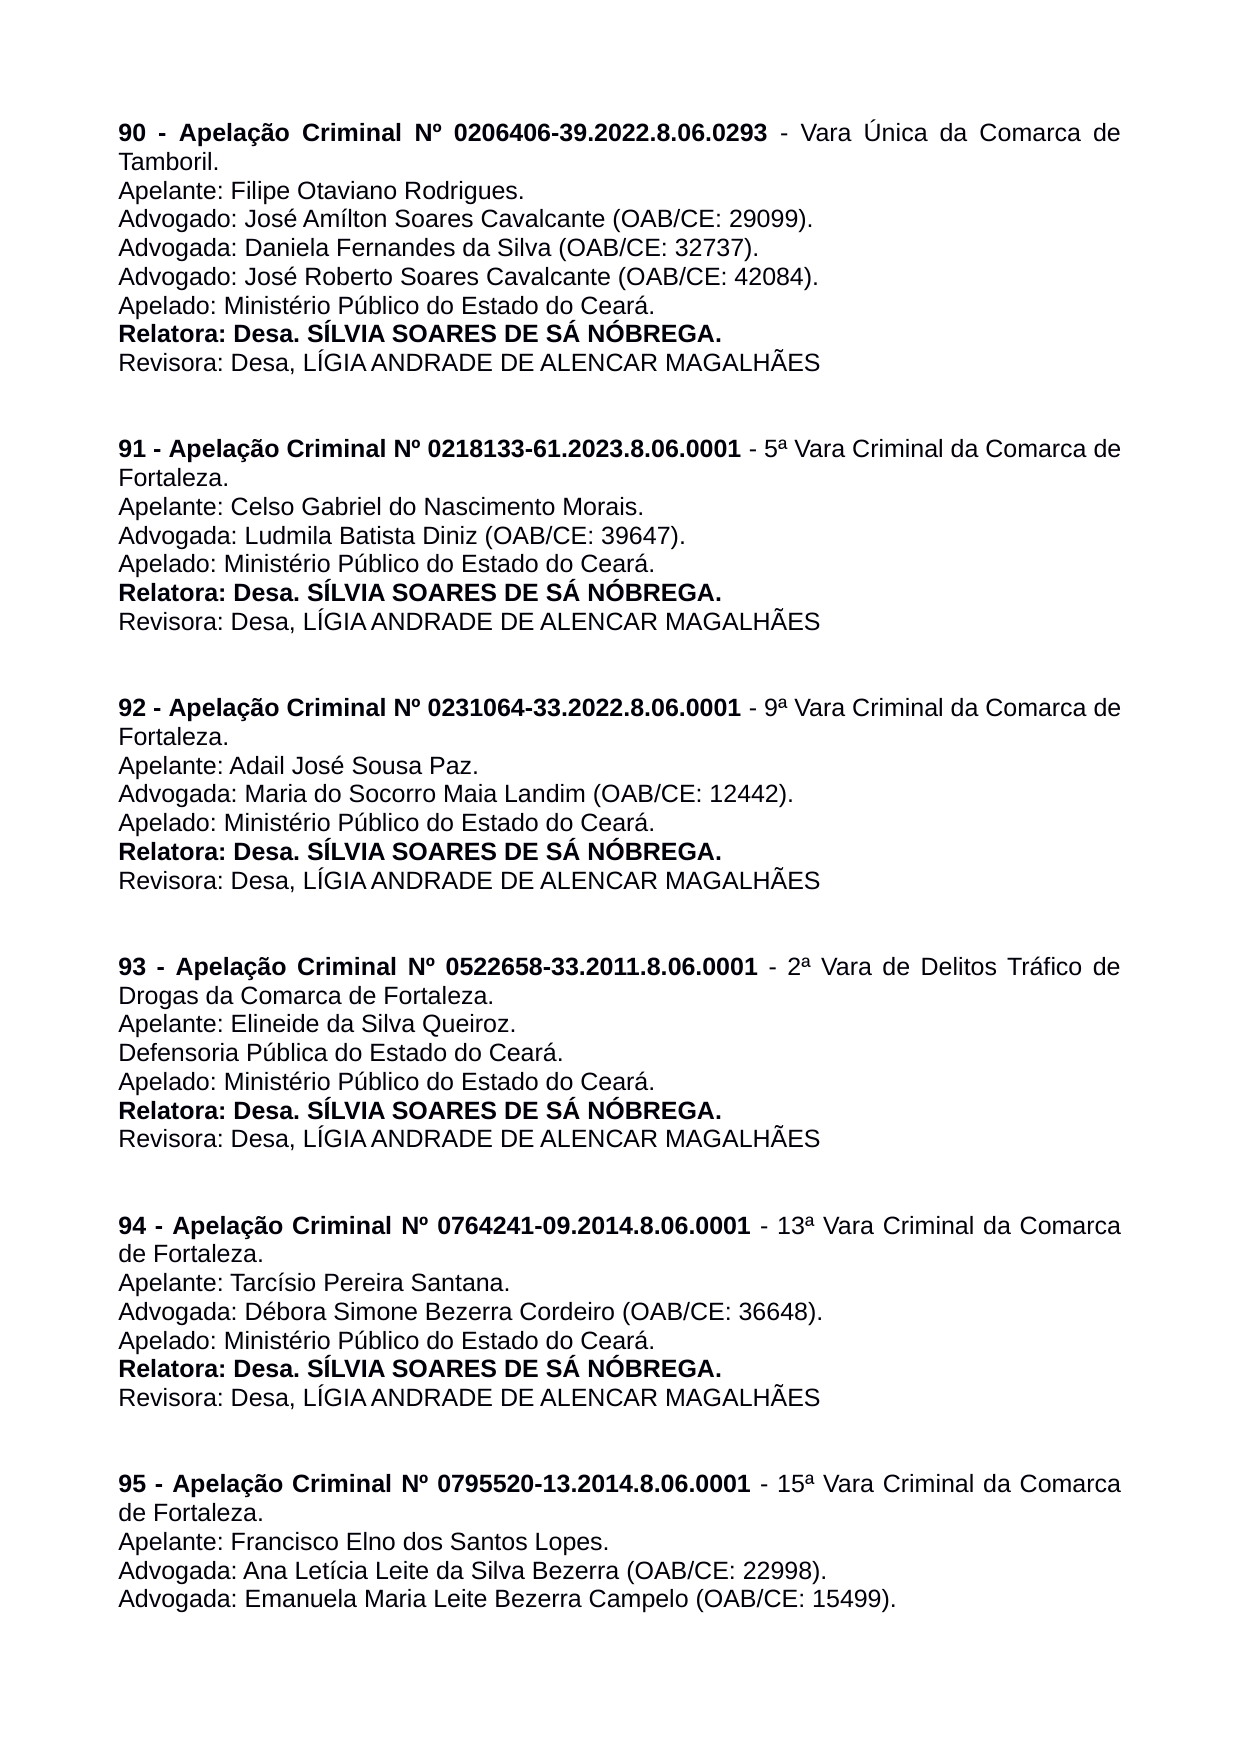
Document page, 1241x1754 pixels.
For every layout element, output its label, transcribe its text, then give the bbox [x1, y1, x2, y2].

text Apelante: Tarcísio Pereira Santana. [118, 1268, 1122, 1297]
text Advogada: Ludmila Batista Diniz (OAB/CE: 39647). [118, 521, 1122, 549]
text 91 - Apelação Criminal Nº 0218133-61.2023.8.06.0001 - 5ª Vara Criminal da Comarca de Fortaleza. [118, 434, 1122, 492]
text Revisora: Desa, LÍGIA ANDRADE DE ALENCAR MAGALHÃES [118, 1383, 1122, 1412]
text Apelado: Ministério Público do Estado do Ceará. [118, 1067, 1122, 1096]
text Advogada: Débora Simone Bezerra Cordeiro (OAB/CE: 36648). [118, 1297, 1122, 1326]
text Relatora: Desa. SÍLVIA SOARES DE SÁ NÓBREGA. [118, 1096, 1122, 1124]
text Revisora: Desa, LÍGIA ANDRADE DE ALENCAR MAGALHÃES [118, 866, 1122, 894]
text Defensoria Pública do Estado do Ceará. [118, 1038, 1122, 1067]
text Revisora: Desa, LÍGIA ANDRADE DE ALENCAR MAGALHÃES [118, 348, 1122, 377]
text Advogado: José Amílton Soares Cavalcante (OAB/CE: 29099). [118, 204, 1122, 233]
text Apelante: Filipe Otaviano Rodrigues. [118, 176, 1122, 204]
text Apelado: Ministério Público do Estado do Ceará. [118, 808, 1122, 837]
text 93 - Apelação Criminal Nº 0522658-33.2011.8.06.0001 - 2ª Vara de Delitos Tráfico de Drogas da Comarca de Fortaleza. [118, 952, 1122, 1009]
text Apelado: Ministério Público do Estado do Ceará. [118, 291, 1122, 319]
text Apelado: Ministério Público do Estado do Ceará. [118, 549, 1122, 578]
text 90 - Apelação Criminal Nº 0206406-39.2022.8.06.0293 - Vara Única da Comarca de Tamboril. [118, 118, 1122, 176]
text 95 - Apelação Criminal Nº 0795520-13.2014.8.06.0001 - 15ª Vara Criminal da Comarca de Fortaleza. [118, 1469, 1122, 1527]
text Relatora: Desa. SÍLVIA SOARES DE SÁ NÓBREGA. [118, 319, 1122, 348]
text Revisora: Desa, LÍGIA ANDRADE DE ALENCAR MAGALHÃES [118, 1124, 1122, 1153]
text Advogada: Emanuela Maria Leite Bezerra Campelo (OAB/CE: 15499). [118, 1584, 1122, 1613]
text Advogado: José Roberto Soares Cavalcante (OAB/CE: 42084). [118, 262, 1122, 291]
text Advogada: Daniela Fernandes da Silva (OAB/CE: 32737). [118, 233, 1122, 262]
text Apelante: Francisco Elno dos Santos Lopes. [118, 1527, 1122, 1556]
text Apelante: Celso Gabriel do Nascimento Morais. [118, 492, 1122, 521]
text Advogada: Ana Letícia Leite da Silva Bezerra (OAB/CE: 22998). [118, 1556, 1122, 1584]
text Relatora: Desa. SÍLVIA SOARES DE SÁ NÓBREGA. [118, 578, 1122, 607]
text Revisora: Desa, LÍGIA ANDRADE DE ALENCAR MAGALHÃES [118, 607, 1122, 636]
text 94 - Apelação Criminal Nº 0764241-09.2014.8.06.0001 - 13ª Vara Criminal da Comarca de Fortaleza. [118, 1211, 1122, 1268]
text Advogada: Maria do Socorro Maia Landim (OAB/CE: 12442). [118, 779, 1122, 808]
text 92 - Apelação Criminal Nº 0231064-33.2022.8.06.0001 - 9ª Vara Criminal da Comarca de Fortaleza. [118, 693, 1122, 751]
text Relatora: Desa. SÍLVIA SOARES DE SÁ NÓBREGA. [118, 837, 1122, 866]
text Apelante: Adail José Sousa Paz. [118, 751, 1122, 779]
text Relatora: Desa. SÍLVIA SOARES DE SÁ NÓBREGA. [118, 1354, 1122, 1383]
text Apelante: Elineide da Silva Queiroz. [118, 1009, 1122, 1038]
text Apelado: Ministério Público do Estado do Ceará. [118, 1326, 1122, 1354]
